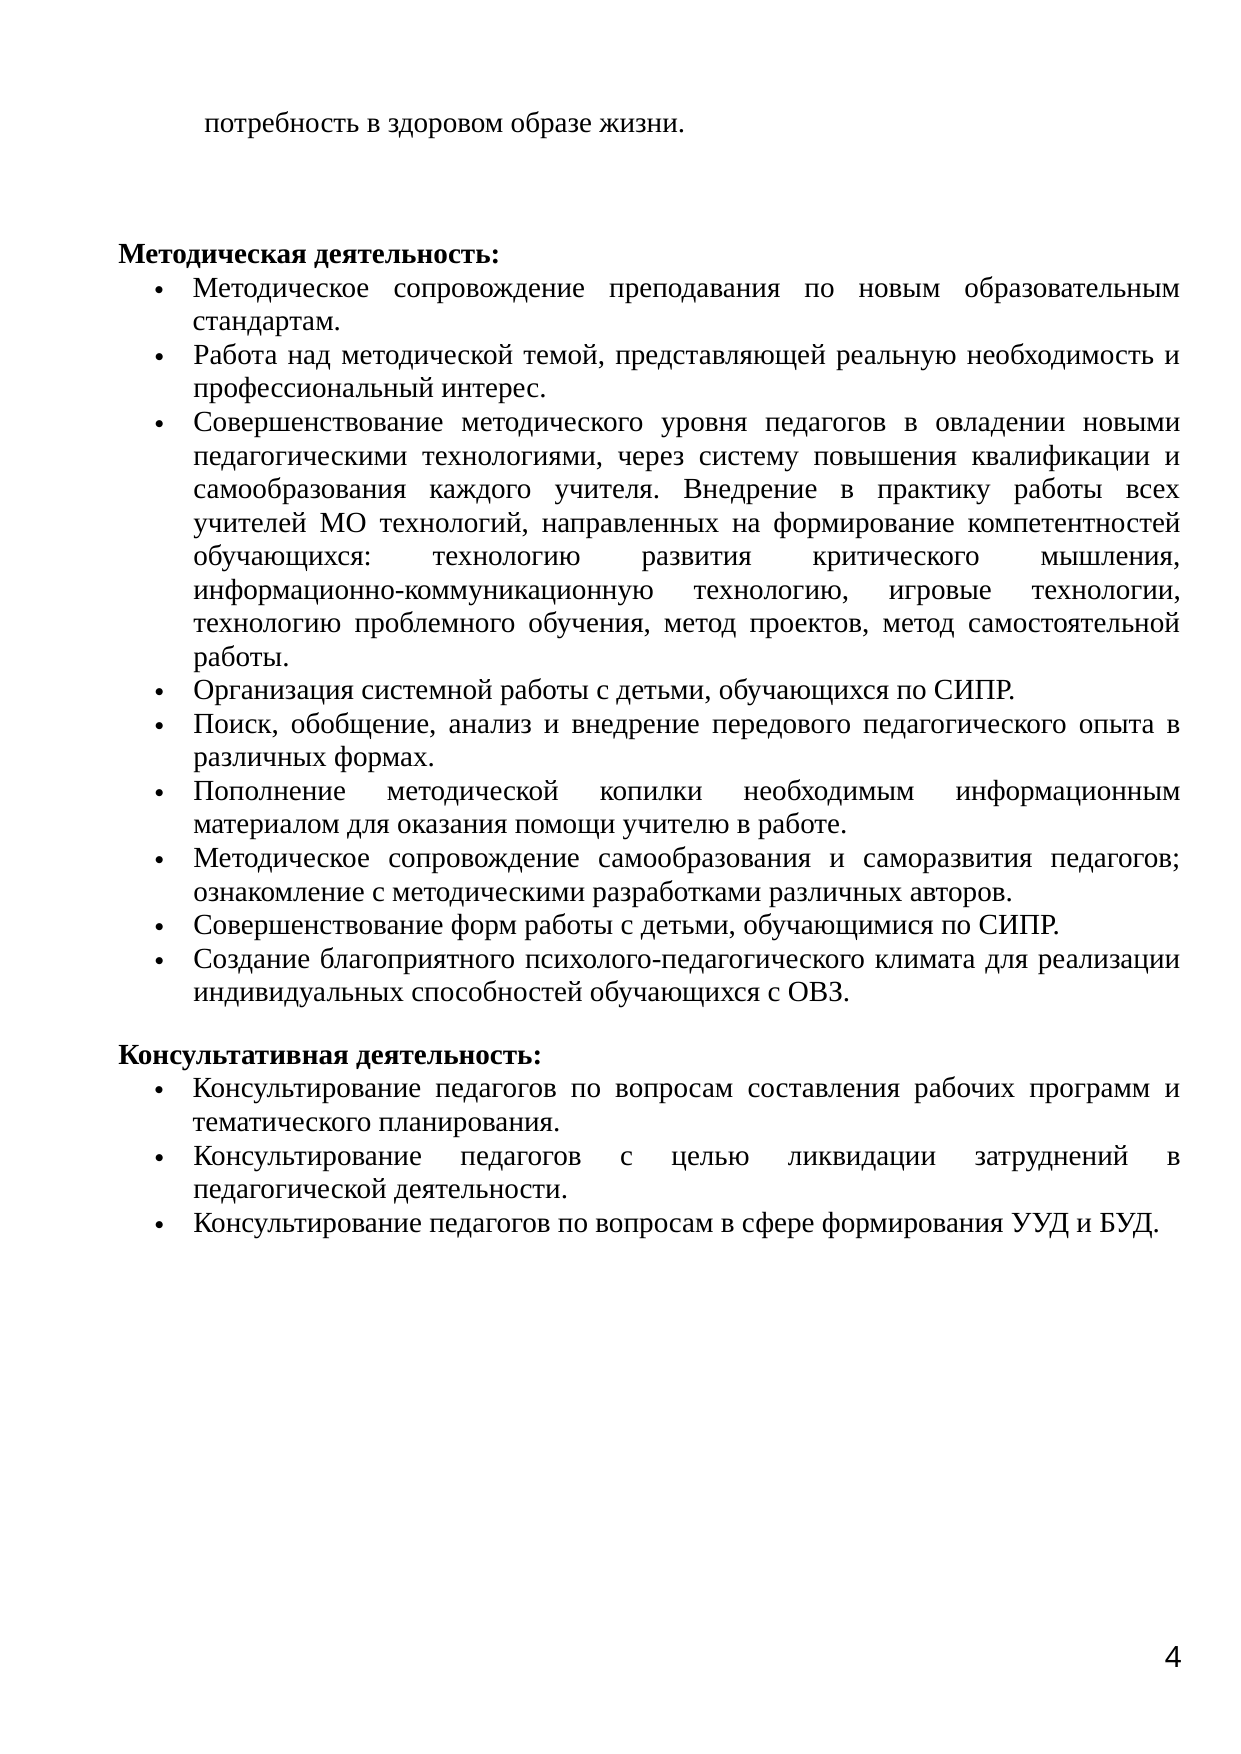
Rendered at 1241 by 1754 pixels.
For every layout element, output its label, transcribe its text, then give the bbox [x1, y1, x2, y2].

list Организация системной работы с детьми, обучающихся по СИПР. [156, 672, 1181, 706]
list Консультирование педагогов с целью ликвидации затруднений в педагогической деятельности. [156, 1138, 1181, 1205]
list Методическое сопровождение самообразования и саморазвития педагогов; ознакомление с методическими разработками различных авторов. [156, 840, 1181, 907]
list Работа над методической темой, представляющей реальную необходимость и профессиональный интерес. [156, 337, 1181, 404]
list Консультирование педагогов по вопросам в сфере формирования УУД и БУД. [156, 1205, 1181, 1238]
list Поиск, обобщение, анализ и внедрение передового педагогического опыта в различных формах. [156, 706, 1181, 773]
list Консультирование педагогов по вопросам составления рабочих программ и тематического планирования. [155, 1071, 1181, 1138]
list Методическое сопровождение преподавания по новым образовательным стандартам. [155, 270, 1181, 337]
list Пополнение методической копилки необходимым информационным материалом для оказания помощи учителю в работе. [156, 773, 1181, 840]
text Консультативная деятельность: [118, 1037, 1181, 1071]
list Совершенствование форм работы с детьми, обучающимися по СИПР. [156, 907, 1181, 941]
list Создание благоприятного психолого-педагогического климата для реализации индивидуальных способностей обучающихся с ОВЗ. [156, 941, 1181, 1008]
list потребность в здоровом образе жизни. [167, 105, 1181, 138]
text Методическая деятельность: [118, 236, 1181, 270]
list Совершенствование методического уровня педагогов в овладении новыми педагогическими технологиями, через систему повышения квалификации и самообразования каждого учителя. Внедрение в практику работы всех учителей МО технологий, направленных на формирование компетентностей обучающихся: технологию развития критического мышления, информационно-коммуникационную технологию, игровые технологии, технологию проблемного обучения, метод проектов, метод самостоятельной работы. [156, 404, 1181, 672]
